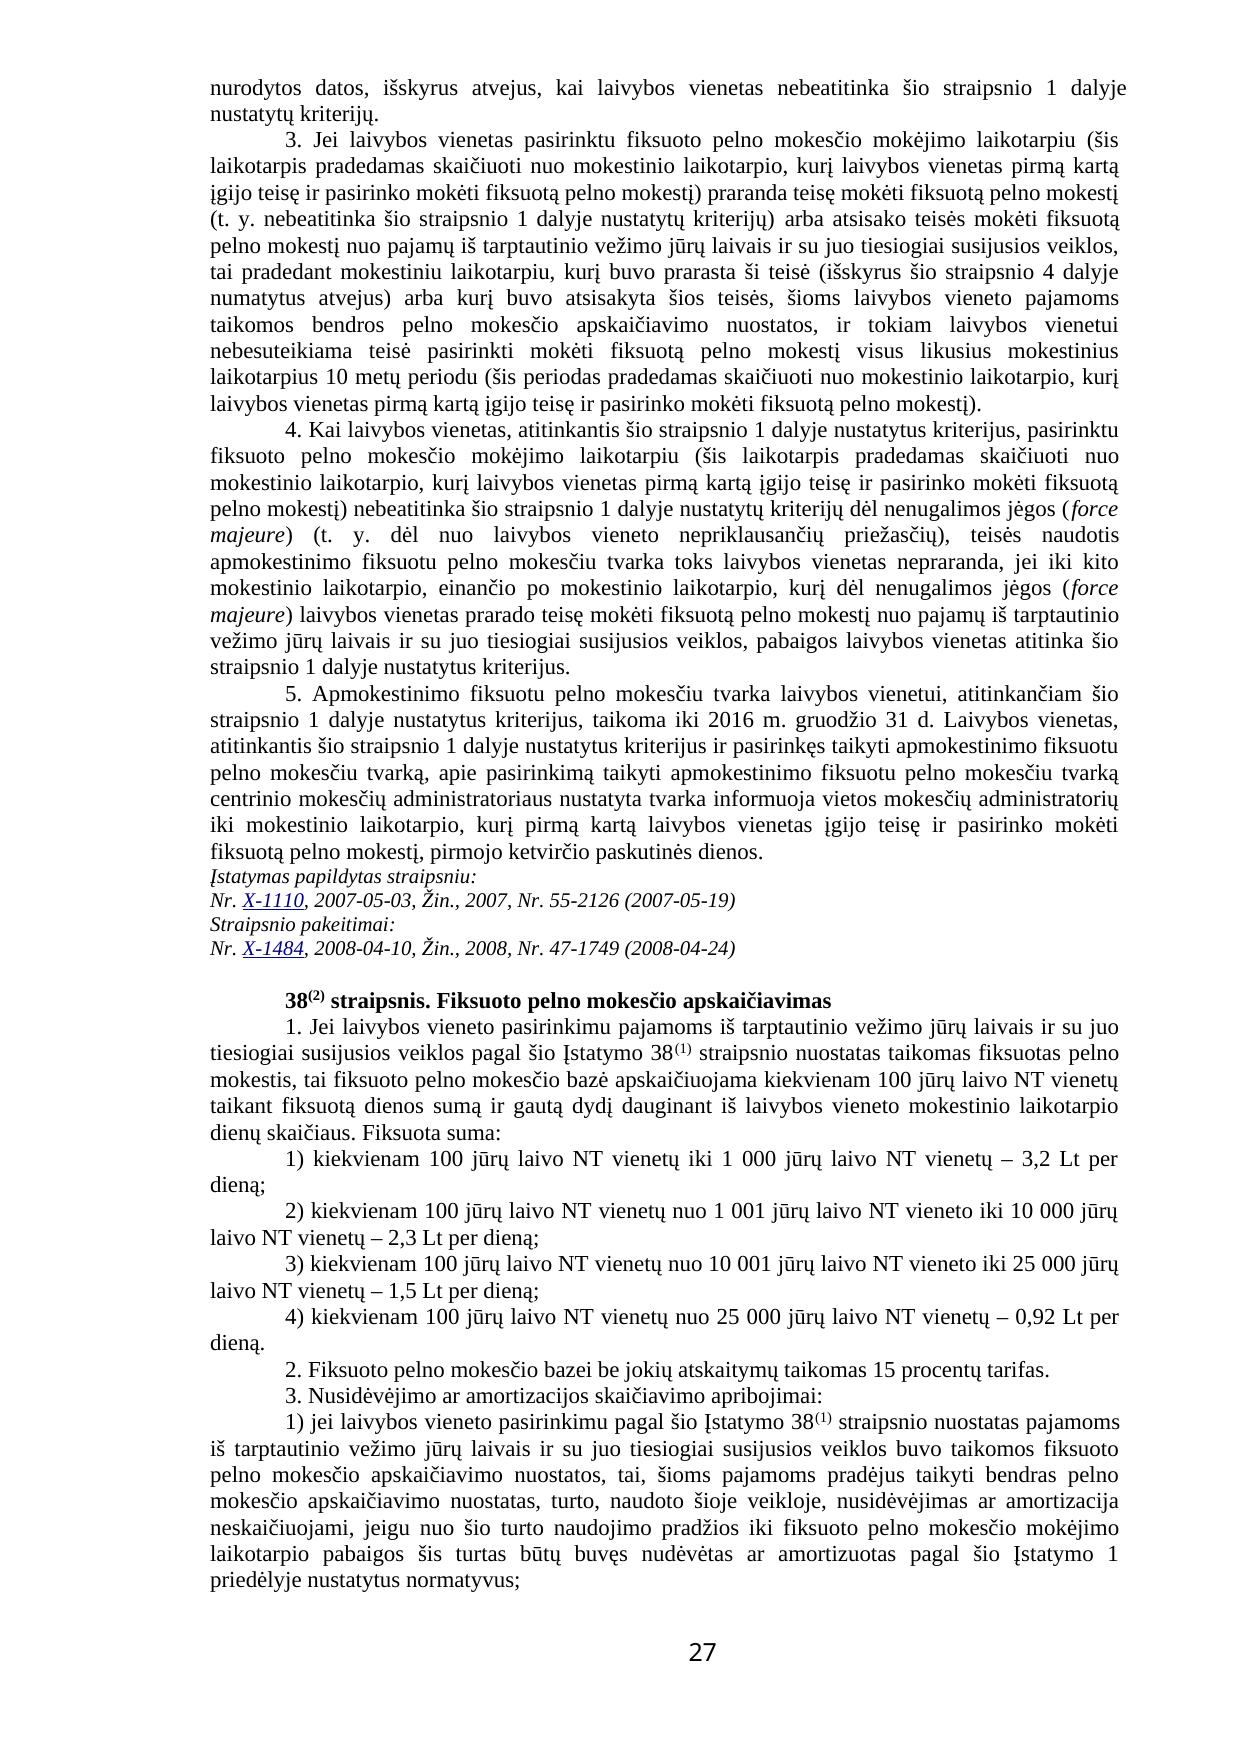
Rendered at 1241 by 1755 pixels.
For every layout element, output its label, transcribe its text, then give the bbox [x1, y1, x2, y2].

text Straipsnio pakeitimai: [210, 912, 1120, 936]
text 3. Jei laivybos vienetas pasirinktu fiksuoto pelno mokesčio mokėjimo laikotarpiu (šis laikotarpis pradedamas skaičiuoti nuo mokestinio laikotarpio, kurį laivybos vienetas pirmą kartą įgijo teisę ir pasirinko mokėti fiksuotą pelno mokestį) praranda teisę mokėti fiksuotą pelno mokestį (t. y. nebeatitinka šio straipsnio 1 dalyje nustatytų kriterijų) arba atsisako teisės mokėti fiksuotą pelno mokestį nuo pajamų iš tarptautinio vežimo jūrų laivais ir su juo tiesiogiai susijusios veiklos, tai pradedant mokestiniu laikotarpiu, kurį buvo prarasta ši teisė (išskyrus šio straipsnio 4 dalyje numatytus atvejus) arba kurį buvo atsisakyta šios teisės, šioms laivybos vieneto pajamoms taikomos bendros pelno mokesčio apskaičiavimo nuostatos, ir tokiam laivybos vienetui nebesuteikiama teisė pasirinkti mokėti fiksuotą pelno mokestį visus likusius mokestinius laikotarpius 10 metų periodu (šis periodas pradedamas skaičiuoti nuo mokestinio laikotarpio, kurį laivybos vienetas pirmą kartą įgijo teisę ir pasirinko mokėti fiksuotą pelno mokestį). [210, 126, 1120, 416]
text 4) kiekvienam 100 jūrų laivo NT vienetų nuo 25 000 jūrų laivo NT vienetų – 0,92 Lt per dieną. [210, 1303, 1120, 1356]
text 3. Nusidėvėjimo ar amortizacijos skaičiavimo apribojimai: [210, 1382, 1120, 1408]
text 1. Jei laivybos vieneto pasirinkimu pajamoms iš tarptautinio vežimo jūrų laivais ir su juo tiesiogiai susijusios veiklos pagal šio Įstatymo 38(1) straipsnio nuostatas taikomas fiksuotas pelno mokestis, tai fiksuoto pelno mokesčio bazė apskaičiuojama kiekvienam 100 jūrų laivo NT vienetų taikant fiksuotą dienos sumą ir gautą dydį dauginant iš laivybos vieneto mokestinio laikotarpio dienų skaičiaus. Fiksuota suma: [210, 1013, 1120, 1145]
text 3) kiekvienam 100 jūrų laivo NT vienetų nuo 10 001 jūrų laivo NT vieneto iki 25 000 jūrų laivo NT vienetų – 1,5 Lt per dieną; [210, 1250, 1120, 1303]
text 1) jei laivybos vieneto pasirinkimu pagal šio Įstatymo 38(1) straipsnio nuostatas pajamoms iš tarptautinio vežimo jūrų laivais ir su juo tiesiogiai susijusios veiklos buvo taikomos fiksuoto pelno mokesčio apskaičiavimo nuostatos, tai, šioms pajamoms pradėjus taikyti bendras pelno mokesčio apskaičiavimo nuostatas, turto, naudoto šioje veikloje, nusidėvėjimas ar amortizacija neskaičiuojami, jeigu nuo šio turto naudojimo pradžios iki fiksuoto pelno mokesčio mokėjimo laikotarpio pabaigos šis turtas būtų buvęs nudėvėtas ar amortizuotas pagal šio Įstatymo 1 priedėlyje nustatytus normatyvus; [210, 1408, 1120, 1593]
text 4. Kai laivybos vienetas, atitinkantis šio straipsnio 1 dalyje nustatytus kriterijus, pasirinktu fiksuoto pelno mokesčio mokėjimo laikotarpiu (šis laikotarpis pradedamas skaičiuoti nuo mokestinio laikotarpio, kurį laivybos vienetas pirmą kartą įgijo teisę ir pasirinko mokėti fiksuotą pelno mokestį) nebeatitinka šio straipsnio 1 dalyje nustatytų kriterijų dėl nenugalimos jėgos (force majeure) (t. y. dėl nuo laivybos vieneto nepriklausančių priežasčių), teisės naudotis apmokestinimo fiksuotu pelno mokesčiu tvarka toks laivybos vienetas nepraranda, jei iki kito mokestinio laikotarpio, einančio po mokestinio laikotarpio, kurį dėl nenugalimos jėgos (force majeure) laivybos vienetas prarado teisę mokėti fiksuotą pelno mokestį nuo pajamų iš tarptautinio vežimo jūrų laivais ir su juo tiesiogiai susijusios veiklos, pabaigos laivybos vienetas atitinka šio straipsnio 1 dalyje nustatytus kriterijus. [210, 416, 1120, 680]
text Nr. X-1484, 2008-04-10, Žin., 2008, Nr. 47-1749 (2008-04-24) [210, 936, 1120, 960]
text 1) kiekvienam 100 jūrų laivo NT vienetų iki 1 000 jūrų laivo NT vienetų – 3,2 Lt per dieną; [210, 1145, 1120, 1198]
text nurodytos datos, išskyrus atvejus, kai laivybos vienetas nebeatitinka šio straipsnio 1 dalyje nustatytų kriterijų. [210, 73, 1129, 126]
text Įstatymas papildytas straipsniu: [210, 864, 1120, 888]
text 2) kiekvienam 100 jūrų laivo NT vienetų nuo 1 001 jūrų laivo NT vieneto iki 10 000 jūrų laivo NT vienetų – 2,3 Lt per dieną; [210, 1198, 1120, 1250]
text 5. Apmokestinimo fiksuotu pelno mokesčiu tvarka laivybos vienetui, atitinkančiam šio straipsnio 1 dalyje nustatytus kriterijus, taikoma iki 2016 m. gruodžio 31 d. Laivybos vienetas, atitinkantis šio straipsnio 1 dalyje nustatytus kriterijus ir pasirinkęs taikyti apmokestinimo fiksuotu pelno mokesčiu tvarką, apie pasirinkimą taikyti apmokestinimo fiksuotu pelno mokesčiu tvarką centrinio mokesčių administratoriaus nustatyta tvarka informuoja vietos mokesčių administratorių iki mokestinio laikotarpio, kurį pirmą kartą laivybos vienetas įgijo teisę ir pasirinko mokėti fiksuotą pelno mokestį, pirmojo ketvirčio paskutinės dienos. [210, 680, 1120, 864]
text 38(2) straipsnis. Fiksuoto pelno mokesčio apskaičiavimas [210, 987, 1120, 1013]
text Nr. X-1110, 2007-05-03, Žin., 2007, Nr. 55-2126 (2007-05-19) [210, 888, 1120, 912]
text 2. Fiksuoto pelno mokesčio bazei be jokių atskaitymų taikomas 15 procentų tarifas. [210, 1356, 1120, 1382]
